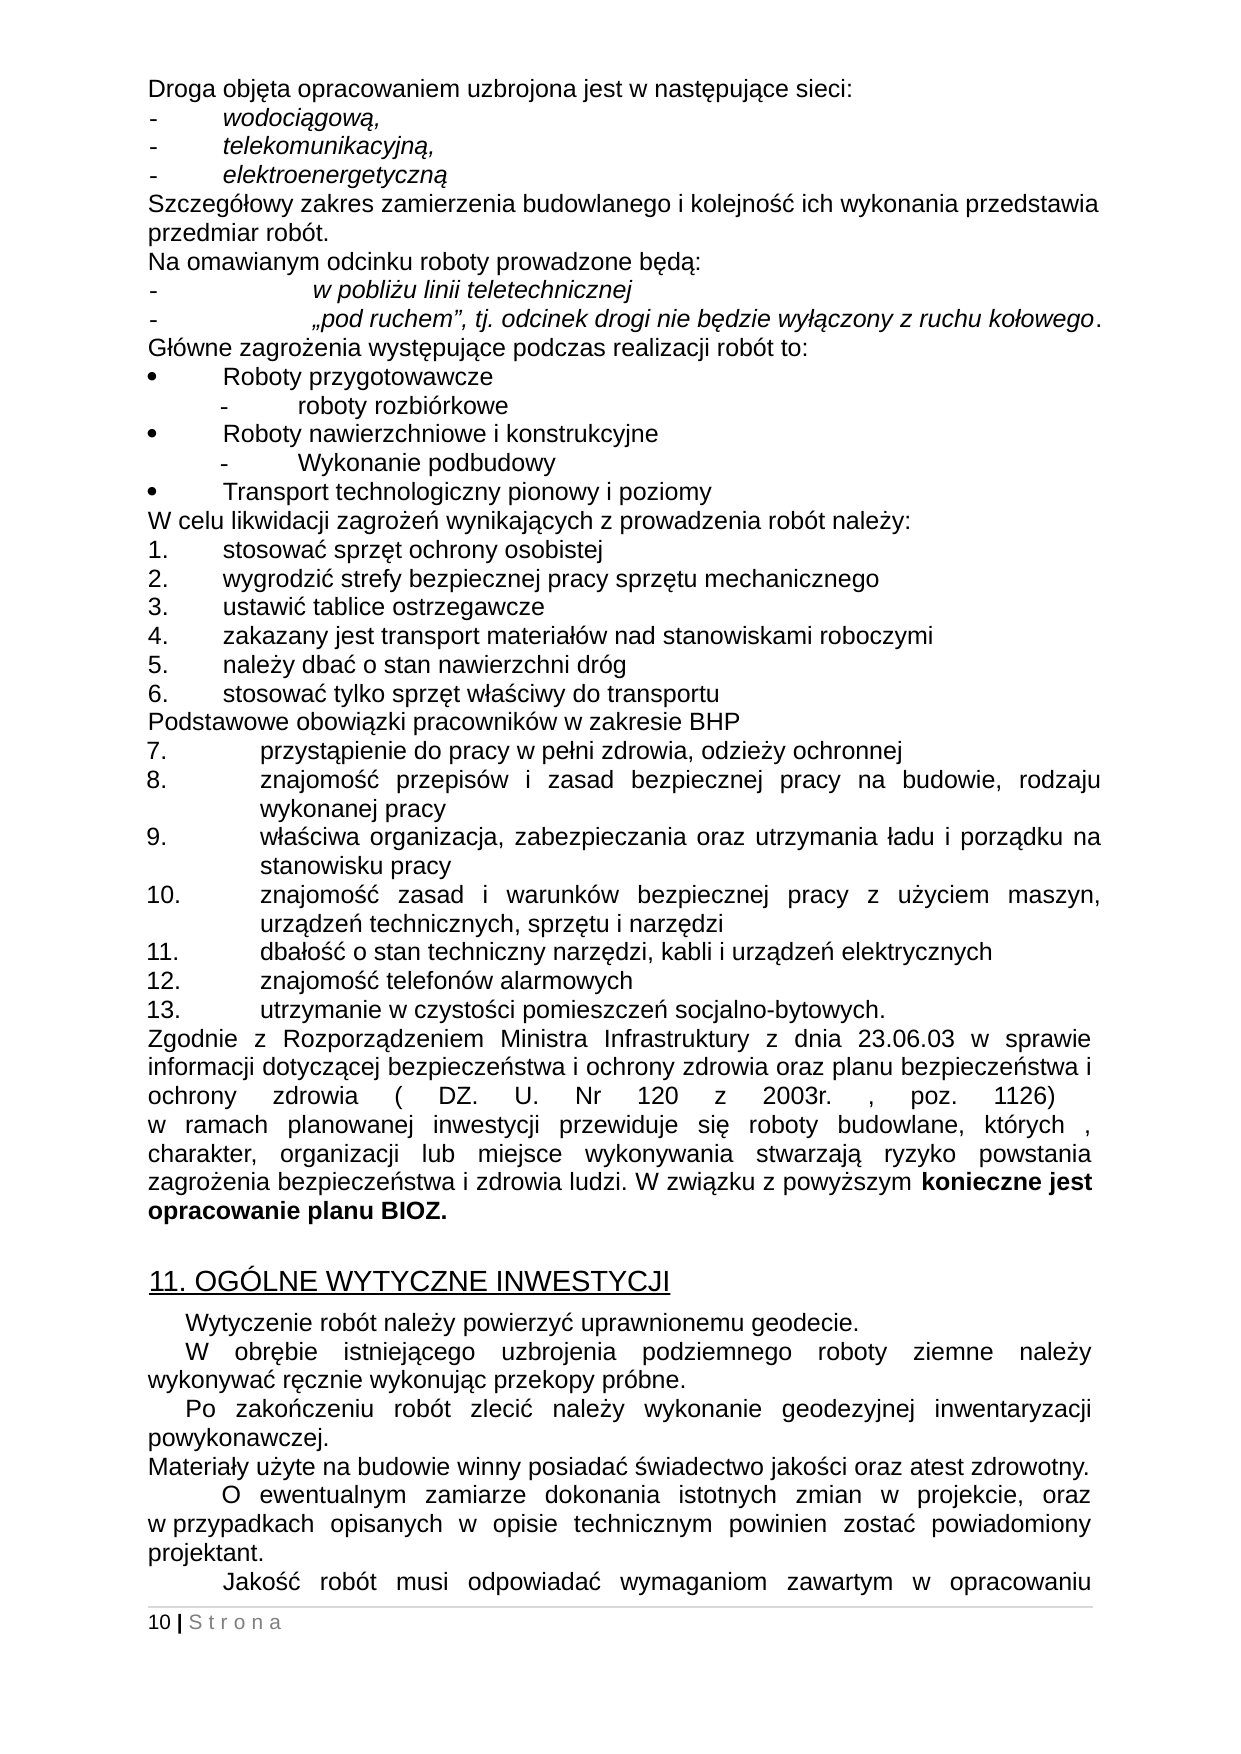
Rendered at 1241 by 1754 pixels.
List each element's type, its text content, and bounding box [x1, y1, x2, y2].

text O ewentualnym zamiarze dokonania istotnych zmian w projekcie, oraz w przypadkach opisanych w opisie technicznym powinien zostać powiadomiony projektant. Jakość robót musi odpowiadać wymaganiom zawartym w opracowaniu [148, 1480, 1093, 1595]
text W celu likwidacji zagrożeń wynikających z prowadzenia robót należy: [148, 506, 1102, 535]
list Roboty przygotowawcze [148, 362, 1102, 391]
text Szczegółowy zakres zamierzenia budowlanego i kolejność ich wykonania przedstawia przedmiar robót. Na omawianym odcinku roboty prowadzone będą: [148, 189, 1102, 275]
list znajomość zasad i warunków bezpiecznej pracy z użyciem maszyn, urządzeń technicznych, sprzętu i narzędzi [146, 880, 1102, 937]
list znajomość przepisów i zasad bezpiecznej pracy na budowie, rodzaju wykonanej pracy [146, 765, 1102, 822]
text Zgodnie z Rozporządzeniem Ministra Infrastruktury z dnia 23.06.03 w sprawie informacji dotyczącej bezpieczeństwa i ochrony zdrowia oraz planu bezpieczeństwa i ochrony zdrowia ( DZ. U. Nr 120 z 2003r. , poz. 1126) w ramach planowanej inwestycji przewiduje się roboty budowlane, których , charakter, organizacji lub miejsce wykonywania stwarzają ryzyko powstania zagrożenia bezpieczeństwa i zdrowia ludzi. W związku z powyższym konieczne jest opracowanie planu BIOZ. [148, 1023, 1093, 1225]
list należy dbać o stan nawierzchni dróg [148, 650, 1102, 678]
text 11. OGÓLNE WYTYCZNE INWESTYCJI [149, 1264, 1093, 1297]
list stosować tylko sprzęt właściwy do transportu [148, 678, 1102, 707]
list Wykonanie podbudowy [148, 448, 1102, 477]
list elektroenergetyczną [148, 160, 1102, 189]
list znajomość telefonów alarmowych [146, 966, 1102, 995]
list w pobliżu linii teletechnicznej [148, 275, 1102, 304]
text Droga objęta opracowaniem uzbrojona jest w następujące sieci: [148, 74, 1102, 102]
list dbałość o stan techniczny narzędzi, kabli i urządzeń elektrycznych [146, 937, 1102, 966]
text Po zakończeniu robót zlecić należy wykonanie geodezyjnej inwentaryzacji powykonawczej. [148, 1394, 1093, 1452]
list utrzymanie w czystości pomieszczeń socjalno-bytowych. [146, 995, 1102, 1023]
text Materiały użyte na budowie winny posiadać świadectwo jakości oraz atest zdrowotny. [148, 1452, 1093, 1480]
list roboty rozbiórkowe [148, 391, 1102, 419]
text W obrębie istniejącego uzbrojenia podziemnego roboty ziemne należy wykonywać ręcznie wykonując przekopy próbne. [148, 1337, 1093, 1394]
list telekomunikacyjną, [148, 131, 1102, 160]
list wodociągową, [148, 102, 1102, 131]
list właściwa organizacja, zabezpieczania oraz utrzymania ładu i porządku na stanowisku pracy [146, 822, 1102, 880]
list Roboty nawierzchniowe i konstrukcyjne [148, 419, 1102, 448]
text Wytyczenie robót należy powierzyć uprawnionemu geodecie. [148, 1308, 1093, 1337]
list „pod ruchem”, tj. odcinek drogi nie będzie wyłączony z ruchu kołowego. Główne zagrożenia występujące podczas realizacji robót to: [148, 304, 1102, 362]
list Transport technologiczny pionowy i poziomy [148, 477, 1102, 506]
list zakazany jest transport materiałów nad stanowiskami roboczymi [148, 621, 1102, 650]
text Podstawowe obowiązki pracowników w zakresie BHP [148, 707, 1102, 736]
list przystąpienie do pracy w pełni zdrowia, odzieży ochronnej [146, 736, 1102, 765]
list ustawić tablice ostrzegawcze [148, 592, 1102, 621]
list wygrodzić strefy bezpiecznej pracy sprzętu mechanicznego [148, 563, 1102, 592]
list stosować sprzęt ochrony osobistej [148, 535, 1102, 563]
